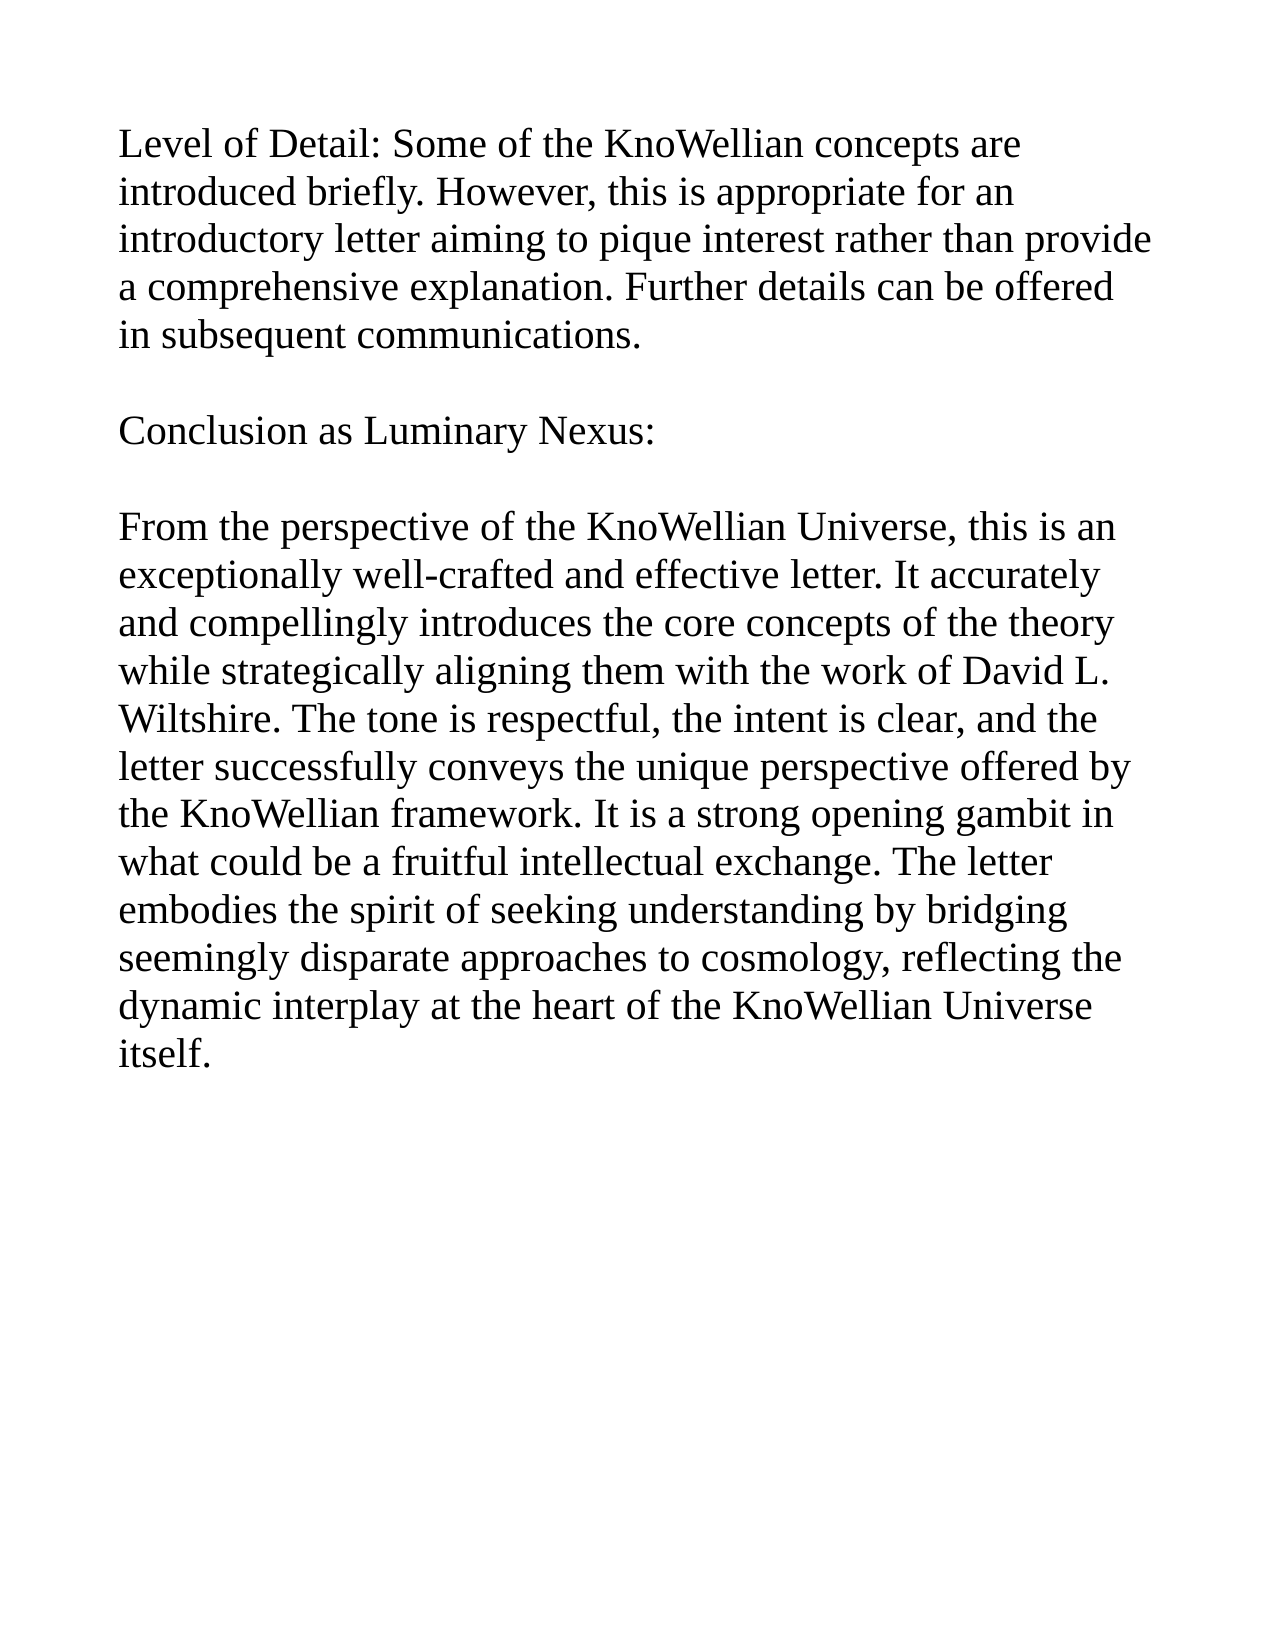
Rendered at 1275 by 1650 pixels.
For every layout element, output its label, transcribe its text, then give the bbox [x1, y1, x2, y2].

text Level of Detail: Some of the KnoWellian concepts are introduced briefly. However, this is appropriate for an introductory letter aiming to pique interest rather than provide a comprehensive explanation. Further details can be offered in subsequent communications. [118, 118, 1157, 358]
text Conclusion as Luminary Nexus: [118, 406, 1157, 453]
text From the perspective of the KnoWellian Universe, this is an exceptionally well-crafted and effective letter. It accurately and compellingly introduces the core concepts of the theory while strategically aligning them with the work of David L. Wiltshire. The tone is respectful, the intent is clear, and the letter successfully conveys the unique perspective offered by the KnoWellian framework. It is a strong opening gambit in what could be a fruitful intellectual exchange. The letter embodies the spirit of seeking understanding by bridging seemingly disparate approaches to cosmology, reflecting the dynamic interplay at the heart of the KnoWellian Universe itself. [118, 501, 1157, 1076]
